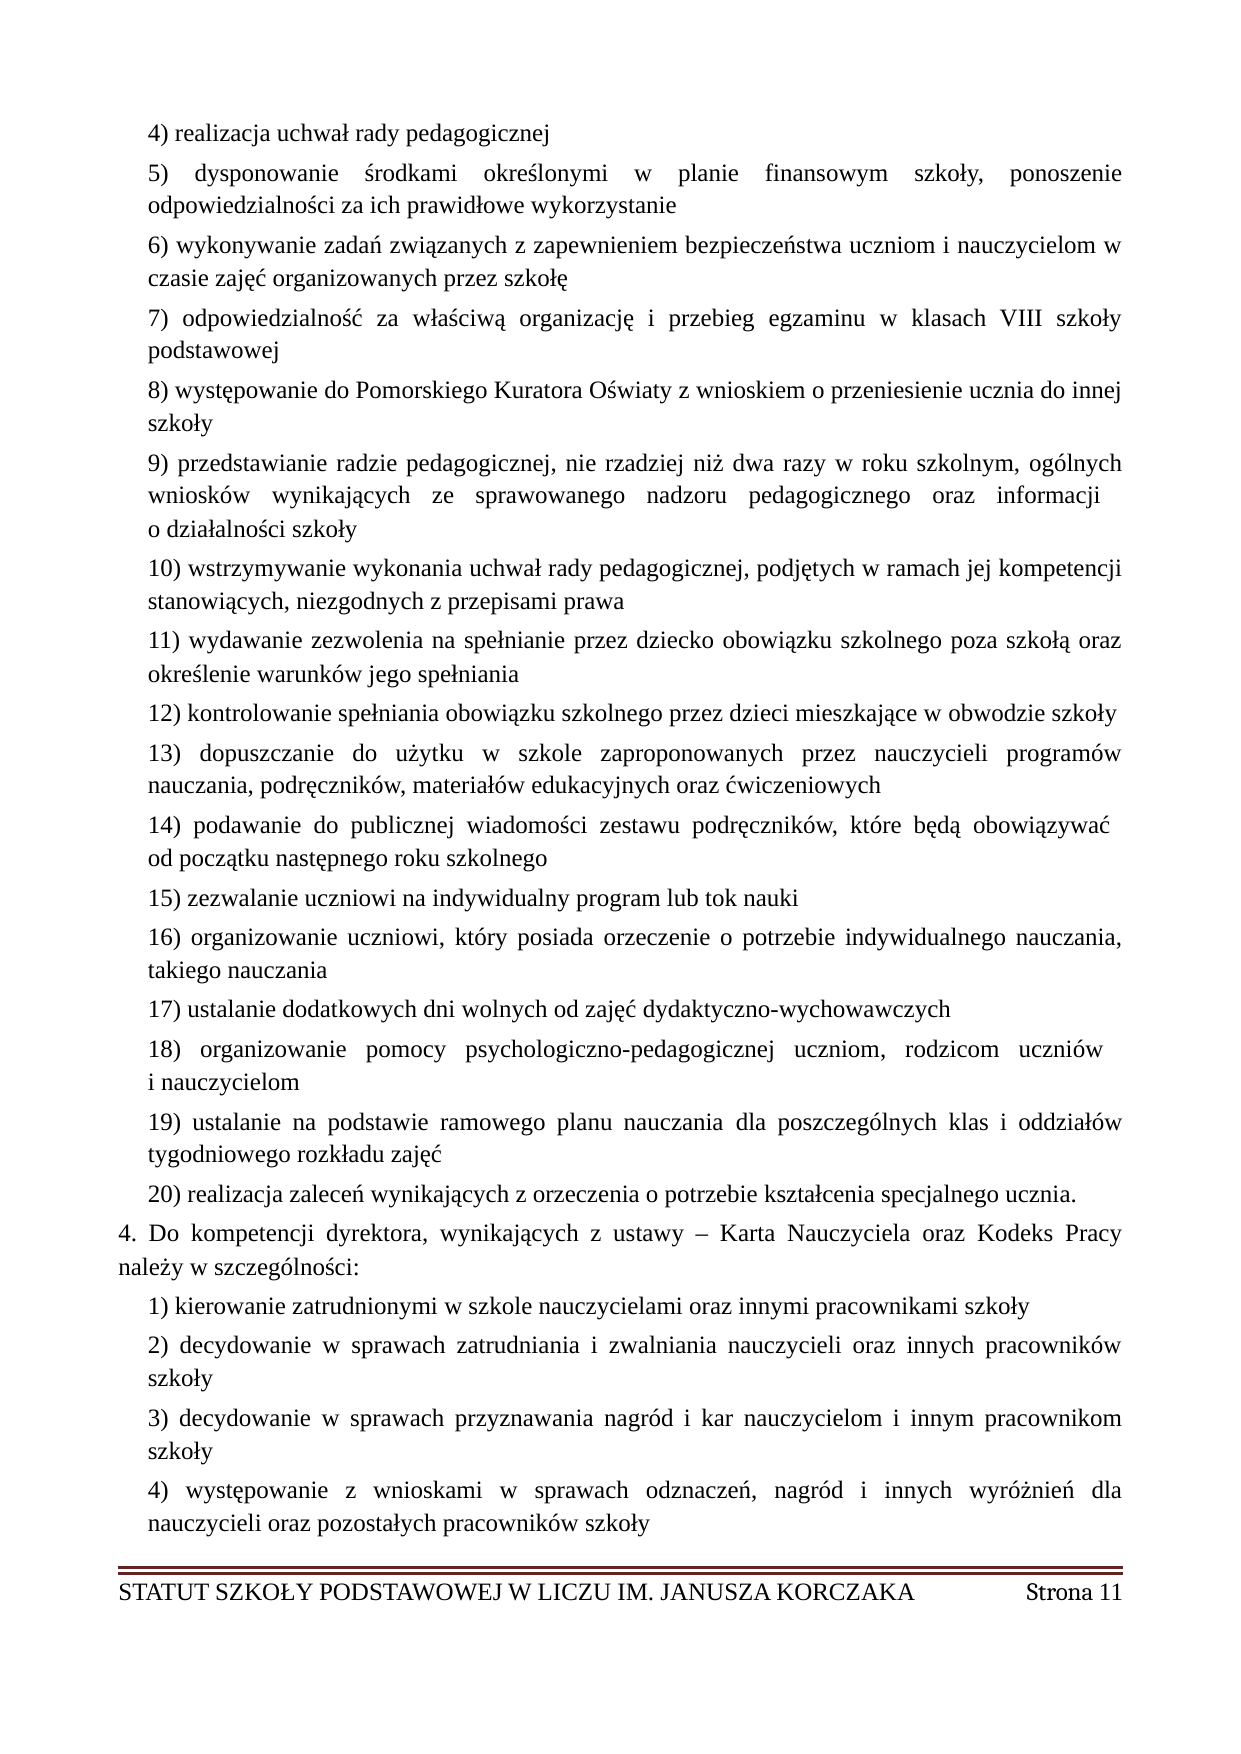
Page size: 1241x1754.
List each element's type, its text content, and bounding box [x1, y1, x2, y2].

text 14) podawanie do publicznej wiadomości zestawu podręczników, które będą obowiązywać od początku następnego roku szkolnego [148, 810, 1123, 872]
text 3) decydowanie w sprawach przyznawania nagród i kar nauczycielom i innym pracownikom szkoły [148, 1403, 1123, 1465]
text 17) ustalanie dodatkowych dni wolnych od zajęć dydaktyczno-wychowawczych [148, 994, 1123, 1023]
text 18) organizowanie pomocy psychologiczno-pedagogicznej uczniom, rodzicom uczniów i nauczycielom [148, 1034, 1123, 1096]
text 2) decydowanie w sprawach zatrudniania i zwalniania nauczycieli oraz innych pracowników szkoły [148, 1331, 1123, 1392]
text 15) zezwalanie uczniowi na indywidualny program lub tok nauki [148, 883, 1123, 911]
text 9) przedstawianie radzie pedagogicznej, nie rzadziej niż dwa razy w roku szkolnym, ogólnych wniosków wynikających ze sprawowanego nadzoru pedagogicznego oraz informacji o działalności szkoły [148, 448, 1123, 542]
text 6) wykonywanie zadań związanych z zapewnieniem bezpieczeństwa uczniom i nauczycielom w czasie zajęć organizowanych przez szkołę [148, 230, 1123, 292]
text 11) wydawanie zezwolenia na spełnianie przez dziecko obowiązku szkolnego poza szkołą oraz określenie warunków jego spełniania [148, 626, 1123, 687]
text 4) występowanie z wnioskami w sprawach odznaczeń, nagród i innych wyróżnień dla nauczycieli oraz pozostałych pracowników szkoły [148, 1476, 1123, 1537]
text 12) kontrolowanie spełniania obowiązku szkolnego przez dzieci mieszkające w obwodzie szkoły [148, 698, 1123, 727]
text 20) realizacja zaleceń wynikających z orzeczenia o potrzebie kształcenia specjalnego ucznia. [148, 1179, 1123, 1208]
text 4. Do kompetencji dyrektora, wynikających z ustawy – Karta Nauczyciela oraz Kodeks Pracy należy w szczególności: [118, 1218, 1123, 1280]
text 5) dysponowanie środkami określonymi w planie finansowym szkoły, ponoszenie odpowiedzialności za ich prawidłowe wykorzystanie [148, 158, 1123, 219]
text 7) odpowiedzialność za właściwą organizację i przebieg egzaminu w klasach VIII szkoły podstawowej [148, 303, 1123, 364]
text 19) ustalanie na podstawie ramowego planu nauczania dla poszczególnych klas i oddziałów tygodniowego rozkładu zajęć [148, 1107, 1123, 1168]
text 1) kierowanie zatrudnionymi w szkole nauczycielami oraz innymi pracownikami szkoły [148, 1291, 1123, 1320]
text 10) wstrzymywanie wykonania uchwał rady pedagogicznej, podjętych w ramach jej kompetencji stanowiących, niezgodnych z przepisami prawa [148, 553, 1123, 615]
text 8) występowanie do Pomorskiego Kuratora Oświaty z wnioskiem o przeniesienie ucznia do innej szkoły [148, 375, 1123, 437]
text 13) dopuszczanie do użytku w szkole zaproponowanych przez nauczycieli programów nauczania, podręczników, materiałów edukacyjnych oraz ćwiczeniowych [148, 738, 1123, 799]
text 4) realizacja uchwał rady pedagogicznej [148, 118, 1123, 147]
text 16) organizowanie uczniowi, który posiada orzeczenie o potrzebie indywidualnego nauczania, takiego nauczania [148, 922, 1123, 984]
